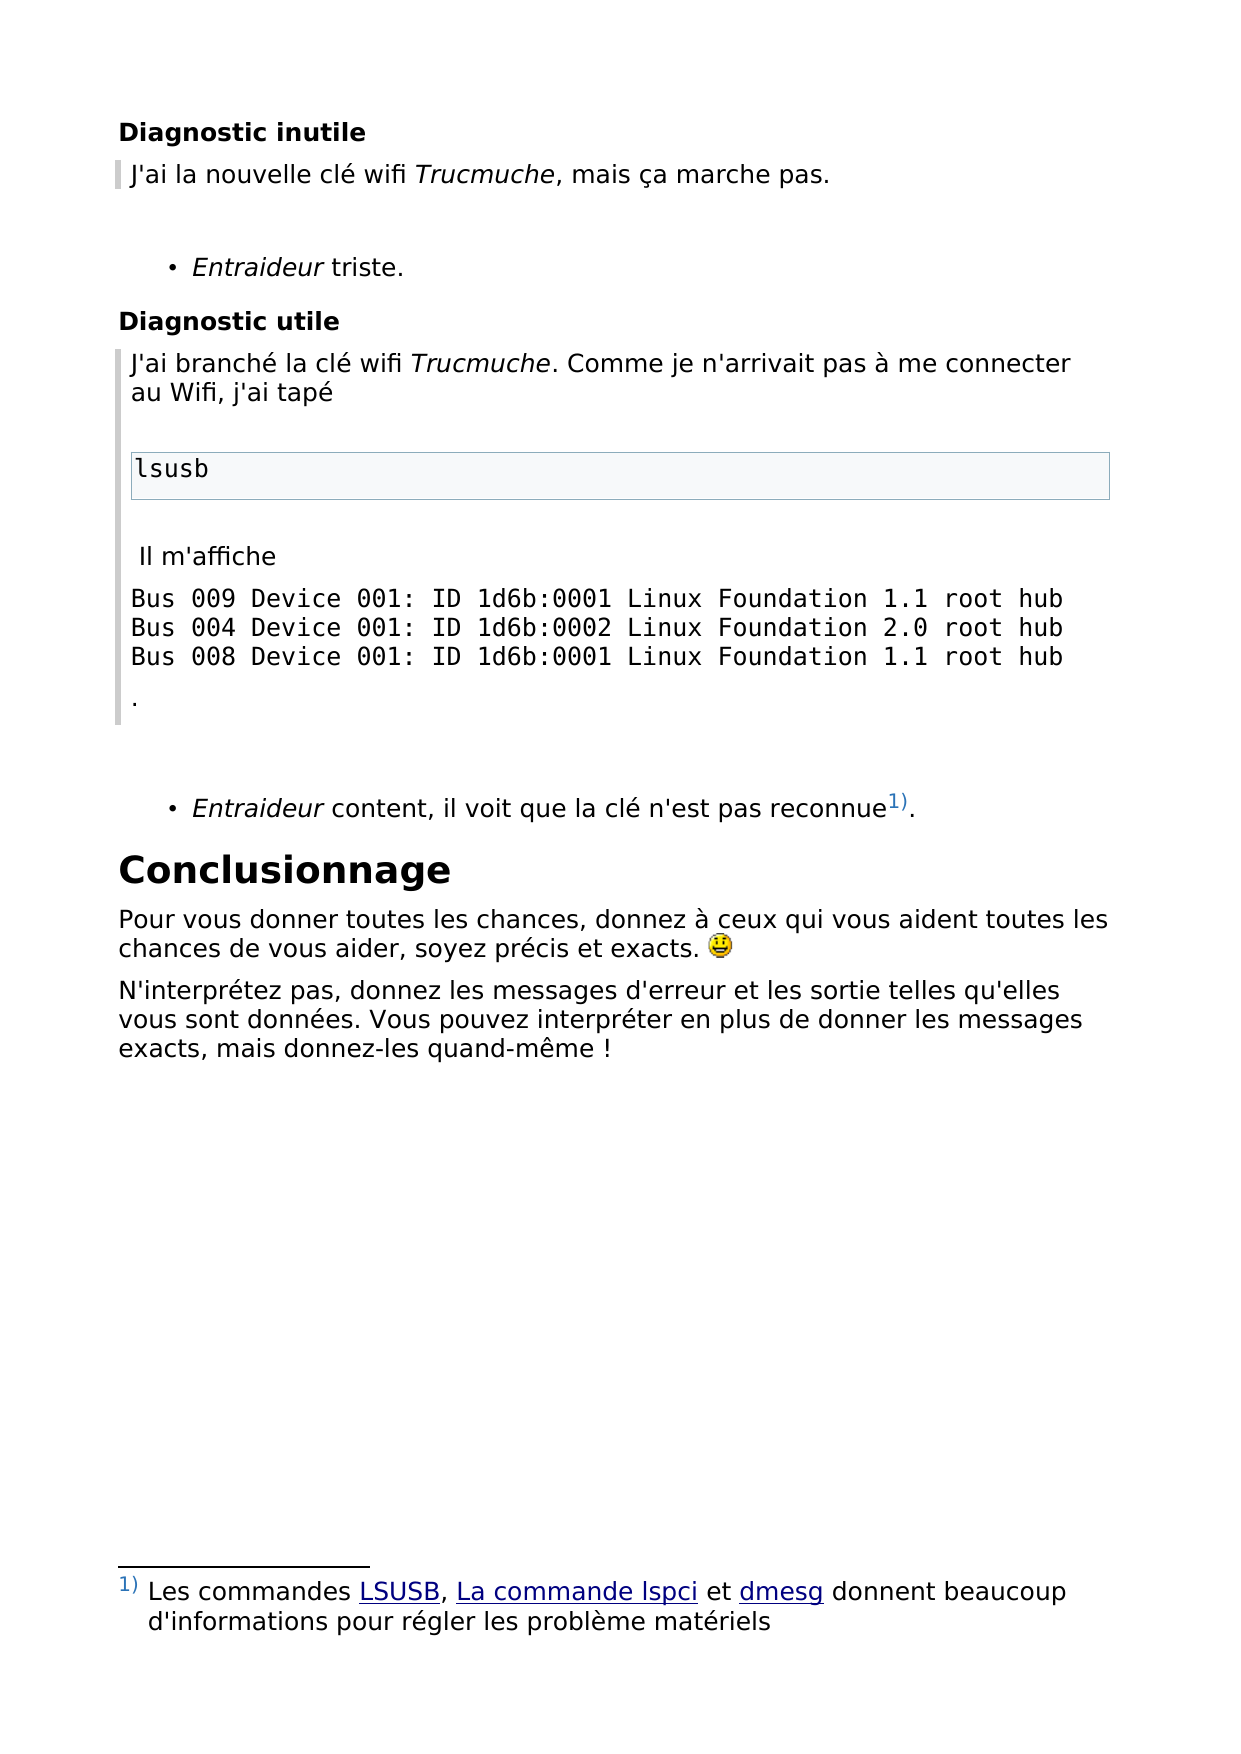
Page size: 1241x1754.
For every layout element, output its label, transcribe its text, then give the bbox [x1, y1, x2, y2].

text N'interprétez pas, donnez les messages d'erreur et les sortie telles qu'elles vous sont données. Vous pouvez interpréter en plus de donner les messages exacts, mais donnez-les quand-même ! [118, 976, 1122, 1063]
subtitle Diagnostic utile [118, 308, 1122, 337]
text Pour vous donner toutes les chances, donnez à ceux qui vous aident toutes les chances de vous aider, soyez précis et exacts. [118, 905, 1122, 963]
subtitle Conclusionnage [118, 849, 1122, 892]
list Les commandes LSUSB, La commande lspci et dmesg donnent beaucoup d'informations pour régler les problème matériels [118, 1573, 1122, 1636]
list Entraideur triste. [177, 253, 1122, 283]
table_header J'ai la nouvelle clé wifi Trucmuche, mais ça marche pas. [121, 160, 1122, 189]
subtitle Diagnostic inutile [118, 118, 1122, 147]
list Entraideur content, il voit que la clé n'est pas reconnue. [177, 789, 1122, 824]
picture [708, 933, 733, 958]
table_header lsusb [132, 453, 1109, 498]
table_header J'ai branché la clé wifi Trucmuche. Comme je n'arrivait pas à me connecter au Wifi, j'ai tapé Il m'affiche Bus 009 Device 001: ID 1d6b:0001 Linux Foundation 1.1 root hub Bus 004 Device 001: ID 1d6b:0002 Linux Foundation 2.0 root hub Bus 008 Device 001: ID 1d6b:0001 Linux Foundation 1.1 root hub . [121, 349, 1122, 725]
